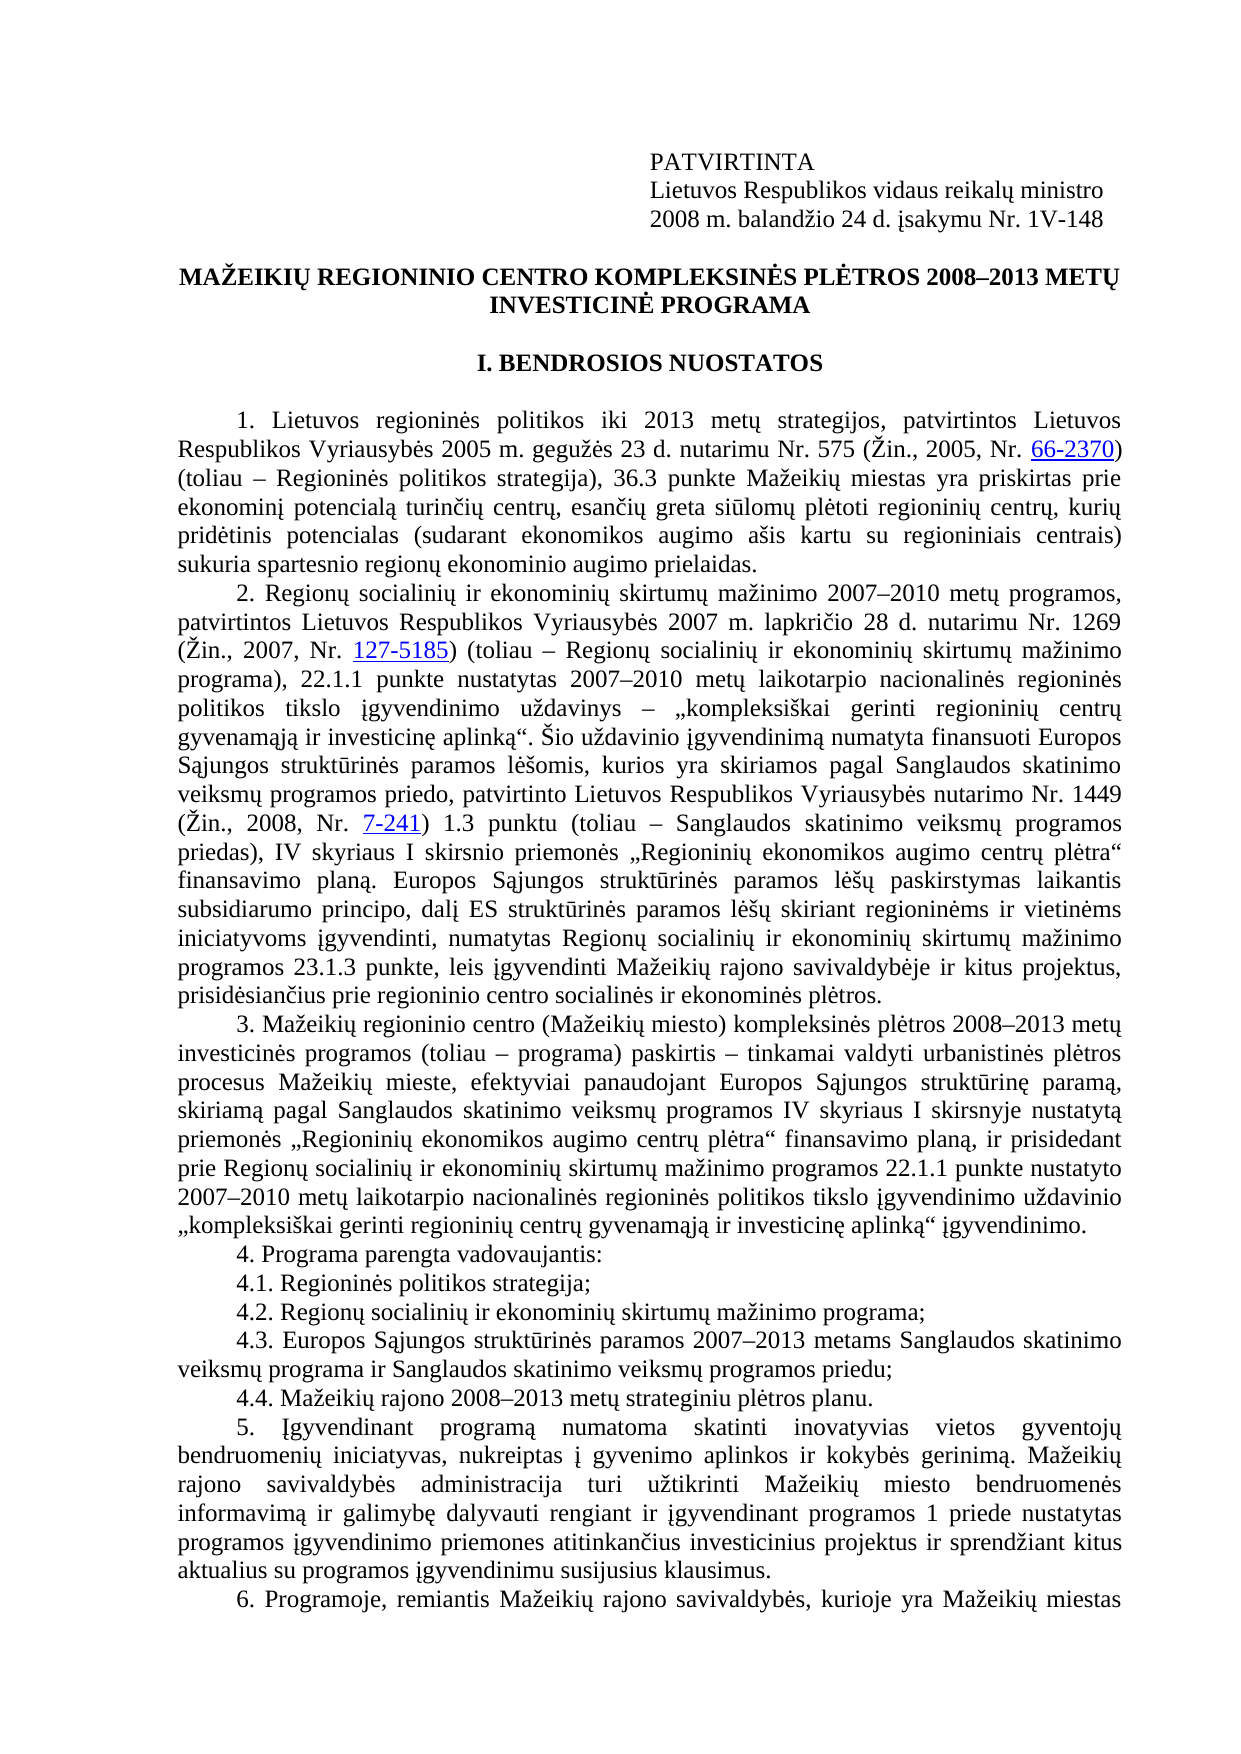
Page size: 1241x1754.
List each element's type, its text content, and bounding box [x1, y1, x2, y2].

text 4.2. Regionų socialinių ir ekonominių skirtumų mažinimo programa; [177, 1297, 1122, 1326]
text 3. Mažeikių regioninio centro (Mažeikių miesto) kompleksinės plėtros 2008–2013 metų investicinės programos (toliau – programa) paskirtis – tinkamai valdyti urbanistinės plėtros procesus Mažeikių mieste, efektyviai panaudojant Europos Sąjungos struktūrinę paramą, skiriamą pagal Sanglaudos skatinimo veiksmų programos IV skyriaus I skirsnyje nustatytą priemonės „Regioninių ekonomikos augimo centrų plėtra“ finansavimo planą, ir prisidedant prie Regionų socialinių ir ekonominių skirtumų mažinimo programos 22.1.1 punkte nustatyto 2007–2010 metų laikotarpio nacionalinės regioninės politikos tikslo įgyvendinimo uždavinio „kompleksiškai gerinti regioninių centrų gyvenamąją ir investicinę aplinką“ įgyvendinimo. [177, 1009, 1122, 1239]
text 4.1. Regioninės politikos strategija; [177, 1268, 1122, 1297]
text 6. Programoje, remiantis Mažeikių rajono savivaldybės, kurioje yra Mažeikių miestas [177, 1584, 1122, 1613]
text 5. Įgyvendinant programą numatoma skatinti inovatyvias vietos gyventojų bendruomenių iniciatyvas, nukreiptas į gyvenimo aplinkos ir kokybės gerinimą. Mažeikių rajono savivaldybės administracija turi užtikrinti Mažeikių miesto bendruomenės informavimą ir galimybę dalyvauti rengiant ir įgyvendinant programos 1 priede nustatytas programos įgyvendinimo priemones atitinkančius investicinius projektus ir sprendžiant kitus aktualius su programos įgyvendinimu susijusius klausimus. [177, 1412, 1122, 1584]
text Lietuvos Respublikos vidaus reikalų ministro 2008 m. balandžio 24 d. įsakymu Nr. 1V-148 [649, 176, 1122, 233]
text 4. Programa parengta vadovaujantis: [177, 1239, 1122, 1268]
text 4.4. Mažeikių rajono 2008–2013 metų strateginiu plėtros planu. [177, 1383, 1122, 1412]
text MAŽEIKIŲ REGIONINIO CENTRO KOMPLEKSINĖS PLĖTROS 2008–2013 METŲ INVESTICINĖ PROGRAMA [177, 262, 1122, 319]
text 1. Lietuvos regioninės politikos iki 2013 metų strategijos, patvirtintos Lietuvos Respublikos Vyriausybės 2005 m. gegužės 23 d. nutarimu Nr. 575 (Žin., 2005, Nr. 66-2370) (toliau – Regioninės politikos strategija), 36.3 punkte Mažeikių miestas yra priskirtas prie ekonominį potencialą turinčių centrų, esančių greta siūlomų plėtoti regioninių centrų, kurių pridėtinis potencialas (sudarant ekonomikos augimo ašis kartu su regioniniais centrais) sukuria spartesnio regionų ekonominio augimo prielaidas. [177, 406, 1122, 578]
text I. BENDROSIOS NUOSTATOS [177, 348, 1122, 377]
text 2. Regionų socialinių ir ekonominių skirtumų mažinimo 2007–2010 metų programos, patvirtintos Lietuvos Respublikos Vyriausybės 2007 m. lapkričio 28 d. nutarimu Nr. 1269 (Žin., 2007, Nr. 127-5185) (toliau – Regionų socialinių ir ekonominių skirtumų mažinimo programa), 22.1.1 punkte nustatytas 2007–2010 metų laikotarpio nacionalinės regioninės politikos tikslo įgyvendinimo uždavinys – „kompleksiškai gerinti regioninių centrų gyvenamąją ir investicinę aplinką“. Šio uždavinio įgyvendinimą numatyta finansuoti Europos Sąjungos struktūrinės paramos lėšomis, kurios yra skiriamos pagal Sanglaudos skatinimo veiksmų programos priedo, patvirtinto Lietuvos Respublikos Vyriausybės nutarimo Nr. 1449 (Žin., 2008, Nr. 7-241) 1.3 punktu (toliau – Sanglaudos skatinimo veiksmų programos priedas), IV skyriaus I skirsnio priemonės „Regioninių ekonomikos augimo centrų plėtra“ finansavimo planą. Europos Sąjungos struktūrinės paramos lėšų paskirstymas laikantis subsidiarumo principo, dalį ES struktūrinės paramos lėšų skiriant regioninėms ir vietinėms iniciatyvoms įgyvendinti, numatytas Regionų socialinių ir ekonominių skirtumų mažinimo programos 23.1.3 punkte, leis įgyvendinti Mažeikių rajono savivaldybėje ir kitus projektus, prisidėsiančius prie regioninio centro socialinės ir ekonominės plėtros. [177, 578, 1122, 1009]
text PATVIRTINTA [649, 147, 1122, 176]
text 4.3. Europos Sąjungos struktūrinės paramos 2007–2013 metams Sanglaudos skatinimo veiksmų programa ir Sanglaudos skatinimo veiksmų programos priedu; [177, 1326, 1122, 1383]
